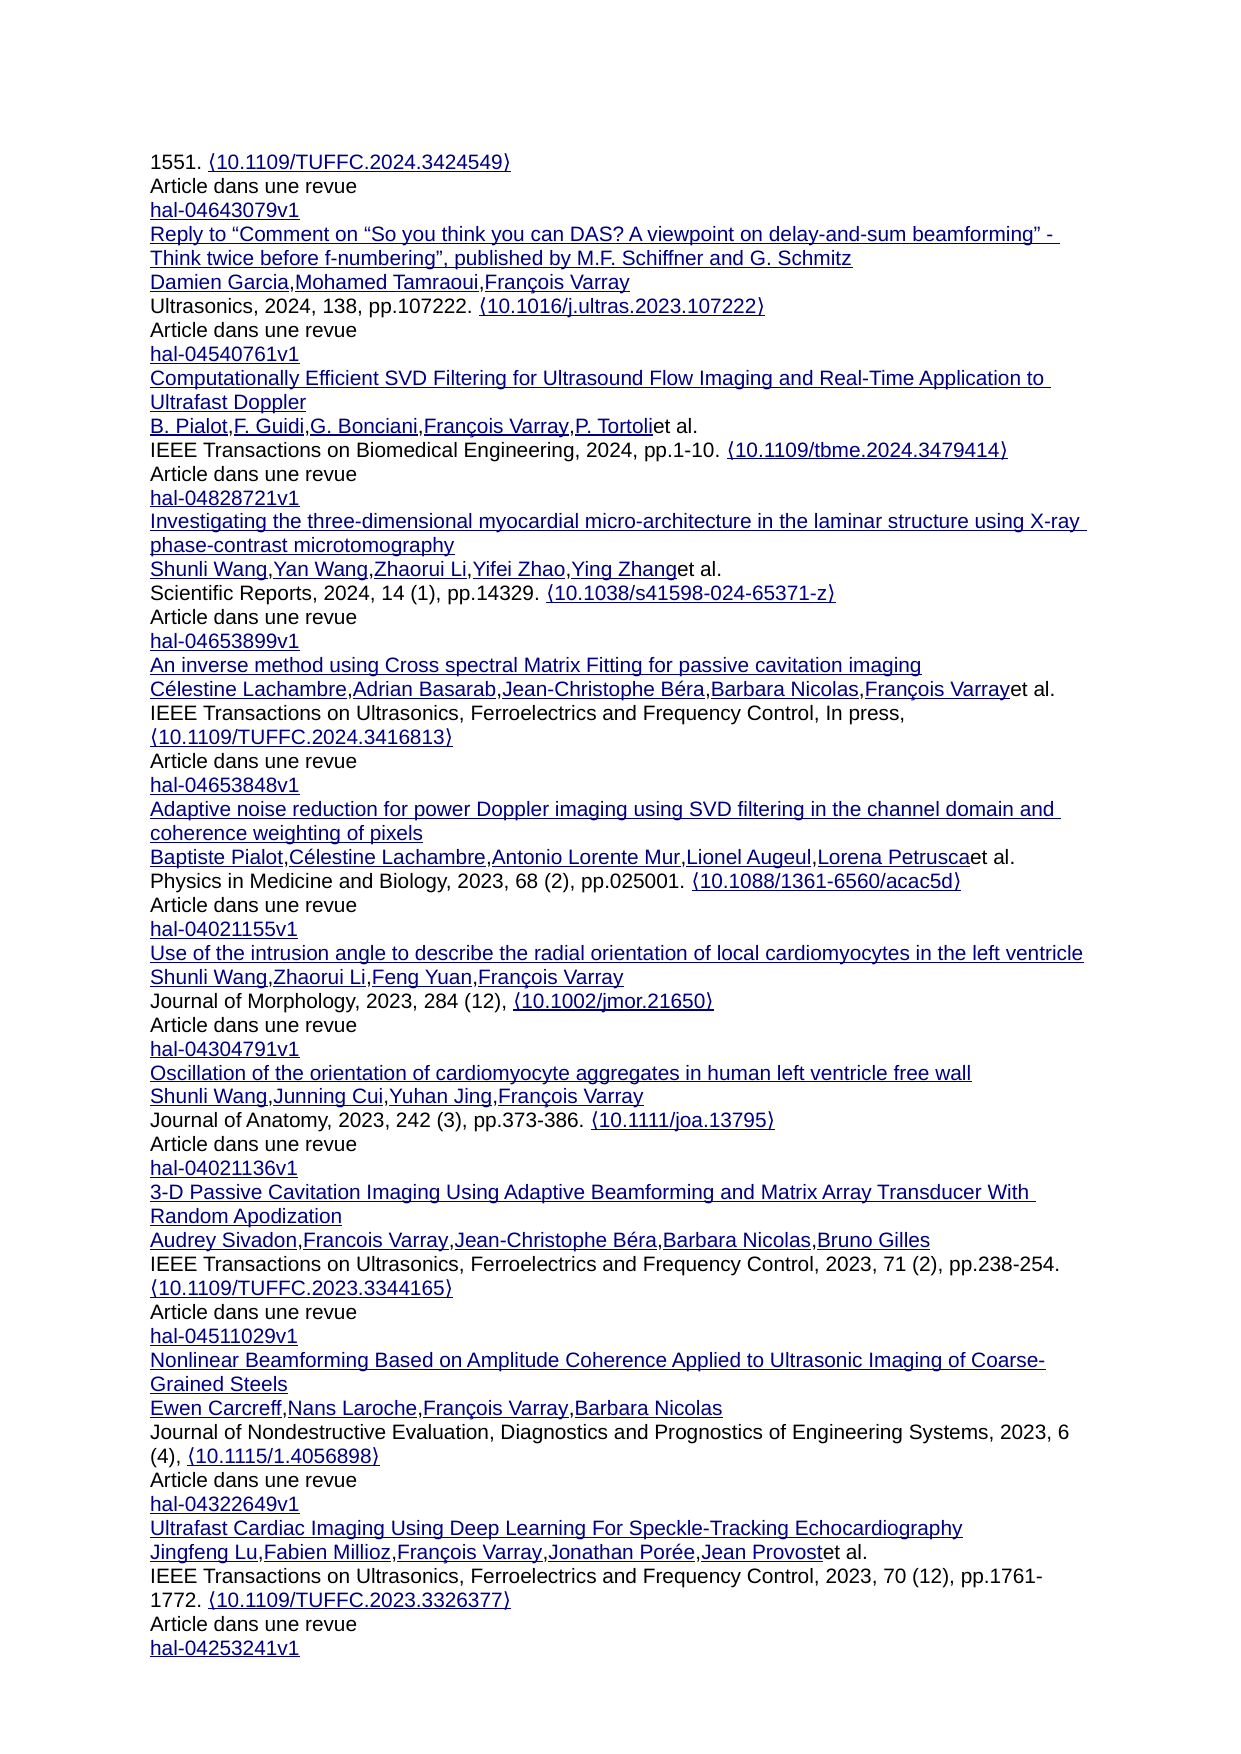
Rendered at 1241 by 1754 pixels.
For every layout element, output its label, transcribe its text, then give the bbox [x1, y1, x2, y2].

table_cell Reply to “Comment on “So you think you can DAS? A viewpoint on delay-and-sum beamforming” - Think twice before f-numbering”, published by M.F. Schiffner and G. Schmitz Damien Garcia,Mohamed Tamraoui,François Varray Ultrasonics, 2024, 138, pp.107222. ⟨10.1016/j.ultras.2023.107222⟩ Article dans une revue hal-04540761v1 [150, 222, 1090, 366]
table_cell Adaptive noise reduction for power Doppler imaging using SVD filtering in the channel domain and coherence weighting of pixels Baptiste Pialot,Célestine Lachambre,Antonio Lorente Mur,Lionel Augeul,Lorena Petruscaet al. Physics in Medicine and Biology, 2023, 68 (2), pp.025001. ⟨10.1088/1361-6560/acac5d⟩ Article dans une revue hal-04021155v1 [150, 797, 1090, 941]
table_cell Nonlinear Beamforming Based on Amplitude Coherence Applied to Ultrasonic Imaging of Coarse-Grained Steels Ewen Carcreff,Nans Laroche,François Varray,Barbara Nicolas Journal of Nondestructive Evaluation, Diagnostics and Prognostics of Engineering Systems, 2023, 6 (4), ⟨10.1115/1.4056898⟩ Article dans une revue hal-04322649v1 [150, 1348, 1090, 1516]
table_cell Computationally Efficient SVD Filtering for Ultrasound Flow Imaging and Real-Time Application to Ultrafast Doppler B. Pialot,F. Guidi,G. Bonciani,François Varray,P. Tortoliet al. IEEE Transactions on Biomedical Engineering, 2024, pp.1-10. ⟨10.1109/tbme.2024.3479414⟩ Article dans une revue hal-04828721v1 [150, 366, 1090, 509]
table_cell - 1551. ⟨10.1109/TUFFC.2024.3424549⟩ Article dans une revue hal-04643079v1 [150, 150, 1090, 222]
table_cell Oscillation of the orientation of cardiomyocyte aggregates in human left ventricle free wall Shunli Wang,Junning Cui,Yuhan Jing,François Varray Journal of Anatomy, 2023, 242 (3), pp.373-386. ⟨10.1111/joa.13795⟩ Article dans une revue hal-04021136v1 [150, 1060, 1090, 1180]
table_cell Investigating the three-dimensional myocardial micro-architecture in the laminar structure using X-ray phase-contrast microtomography Shunli Wang,Yan Wang,Zhaorui Li,Yifei Zhao,Ying Zhanget al. Scientific Reports, 2024, 14 (1), pp.14329. ⟨10.1038/s41598-024-65371-z⟩ Article dans une revue hal-04653899v1 [150, 509, 1090, 653]
table_cell 3-D Passive Cavitation Imaging Using Adaptive Beamforming and Matrix Array Transducer With Random Apodization Audrey Sivadon,Francois Varray,Jean-Christophe Béra,Barbara Nicolas,Bruno Gilles IEEE Transactions on Ultrasonics, Ferroelectrics and Frequency Control, 2023, 71 (2), pp.238-254. ⟨10.1109/TUFFC.2023.3344165⟩ Article dans une revue hal-04511029v1 [150, 1180, 1090, 1348]
table_cell An inverse method using Cross spectral Matrix Fitting for passive cavitation imaging Célestine Lachambre,Adrian Basarab,Jean-Christophe Béra,Barbara Nicolas,François Varrayet al. IEEE Transactions on Ultrasonics, Ferroelectrics and Frequency Control, In press, ⟨10.1109/TUFFC.2024.3416813⟩ Article dans une revue hal-04653848v1 [150, 653, 1090, 797]
table_cell Use of the intrusion angle to describe the radial orientation of local cardiomyocytes in the left ventricle Shunli Wang,Zhaorui Li,Feng Yuan,François Varray Journal of Morphology, 2023, 284 (12), ⟨10.1002/jmor.21650⟩ Article dans une revue hal-04304791v1 [150, 941, 1090, 1060]
table_cell Ultrafast Cardiac Imaging Using Deep Learning For Speckle-Tracking Echocardiography Jingfeng Lu,Fabien Millioz,François Varray,Jonathan Porée,Jean Provostet al. IEEE Transactions on Ultrasonics, Ferroelectrics and Frequency Control, 2023, 70 (12), pp.1761-1772. ⟨10.1109/TUFFC.2023.3326377⟩ Article dans une revue hal-04253241v1 [150, 1516, 1090, 1659]
